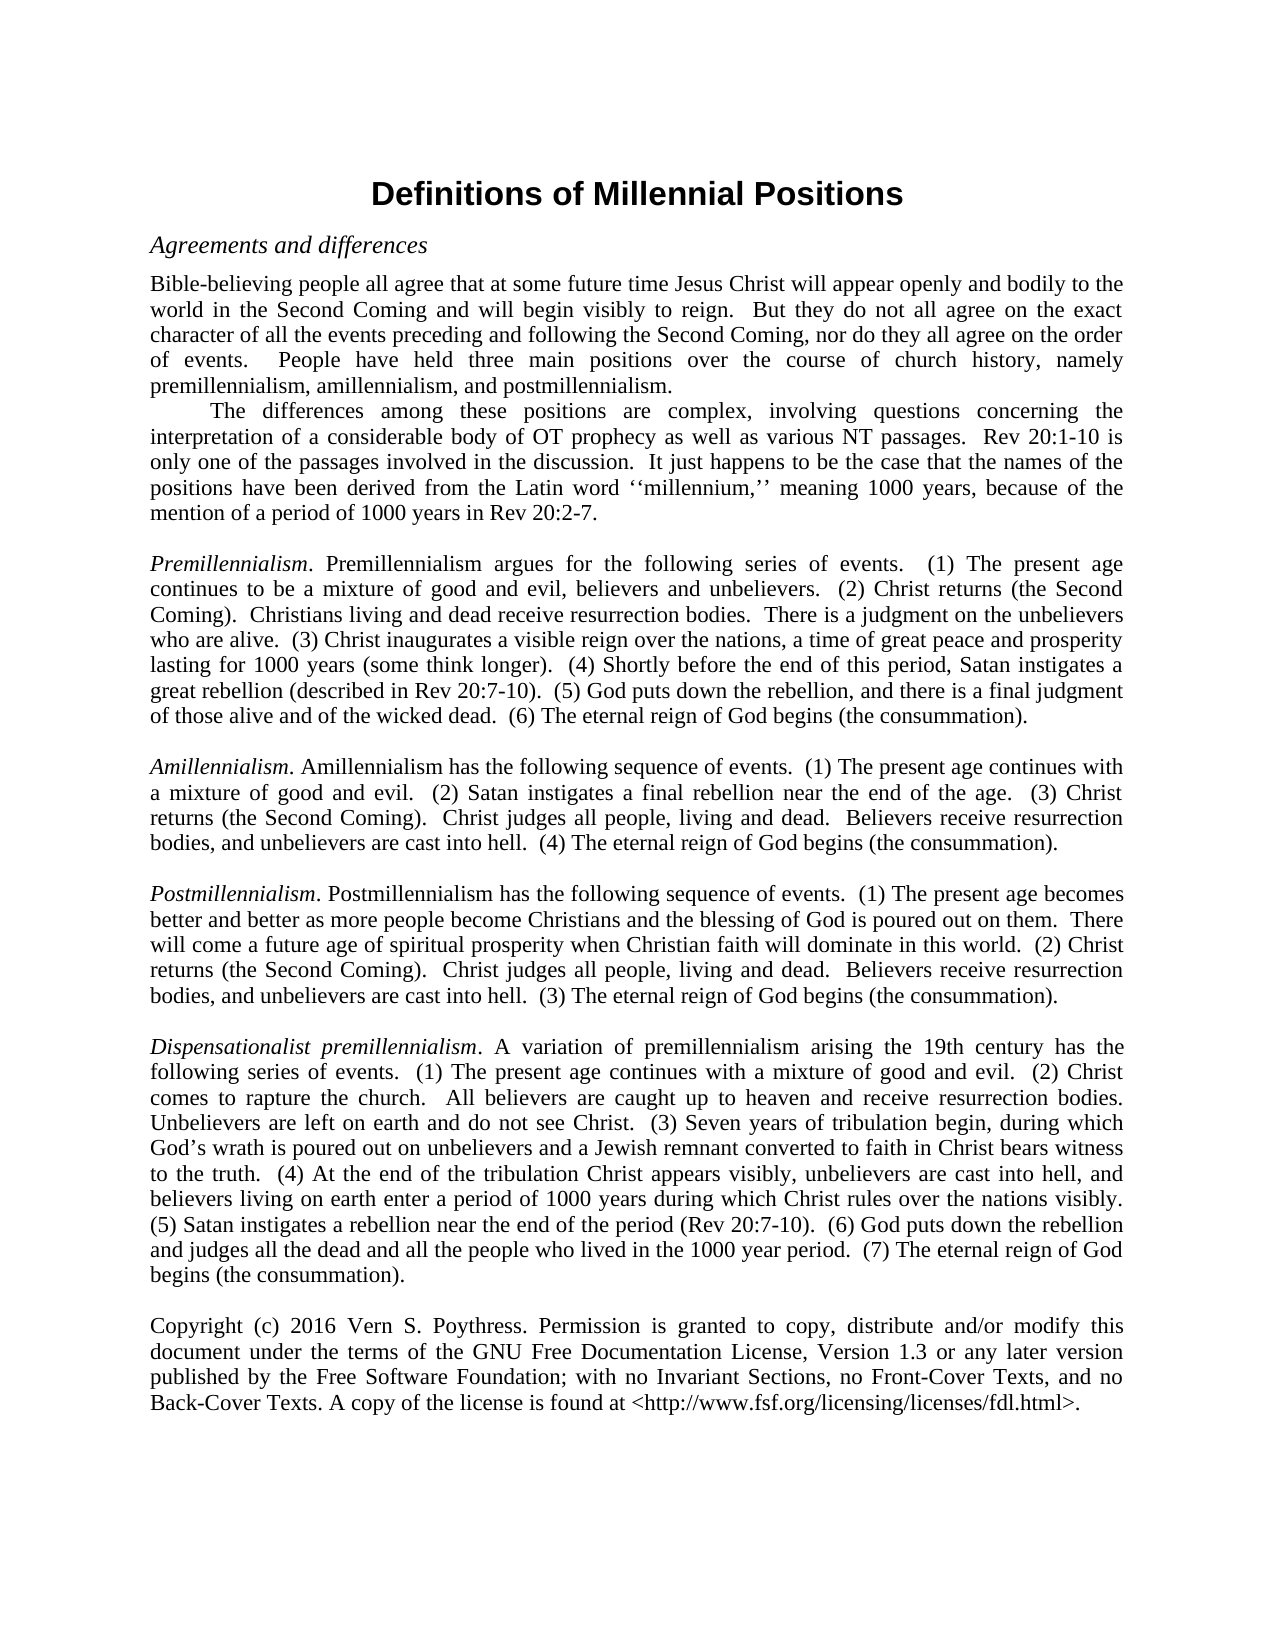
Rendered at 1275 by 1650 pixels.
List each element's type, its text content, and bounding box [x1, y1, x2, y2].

text Bible-believing people all agree that at some future time Jesus Christ will appear openly and bodily to the world in the Second Coming and will begin visibly to reign. But they do not all agree on the exact character of all the events preceding and following the Second Coming, nor do they all agree on the order of events. People have held three main positions over the course of church history, namely premillennialism, amillennialism, and postmillennialism. [150, 271, 1125, 398]
text Copyright (c) 2016 Vern S. Poythress. Permission is granted to copy, distribute and/or modify this document under the terms of the GNU Free Documentation License, Version 1.3 or any later version published by the Free Software Foundation; with no Invariant Sections, no Front-Cover Texts, and no Back-Cover Texts. A copy of the license is found at <http://www.fsf.org/licensing/licenses/fdl.html>. [150, 1313, 1125, 1415]
text Dispensationalist premillennialism. A variation of premillennialism arising the 19th century has the following series of events. (1) The present age continues with a mixture of good and evil. (2) Christ comes to rapture the church. All believers are caught up to heaven and receive resurrection bodies. Unbelievers are left on earth and do not see Christ. (3) Seven years of tribulation begin, during which God’s wrath is poured out on unbelievers and a Jewish remnant converted to faith in Christ bears witness to the truth. (4) At the end of the tribulation Christ appears visibly, unbelievers are cast into hell, and believers living on earth enter a period of 1000 years during which Christ rules over the nations visibly. (5) Satan instigates a rebellion near the end of the period (Rev 20:7-10). (6) God puts down the rebellion and judges all the dead and all the people who lived in the 1000 year period. (7) The eternal reign of God begins (the consummation). [150, 1034, 1125, 1288]
text Premillennialism. Premillennialism argues for the following series of events. (1) The present age continues to be a mixture of good and evil, believers and unbelievers. (2) Christ returns (the Second Coming). Christians living and dead receive resurrection bodies. There is a judgment on the unbelievers who are alive. (3) Christ inaugurates a visible reign over the nations, a time of great peace and prosperity lasting for 1000 years (some think longer). (4) Shortly before the end of this period, Satan instigates a great rebellion (described in Rev 20:7-10). (5) God puts down the rebellion, and there is a final judgment of those alive and of the wicked dead. (6) The eternal reign of God begins (the consummation). [150, 551, 1125, 729]
title Definitions of Millennial Positions [150, 175, 1125, 212]
text Postmillennialism. Postmillennialism has the following sequence of events. (1) The present age becomes better and better as more people become Christians and the blessing of God is poured out on them. There will come a future age of spiritual prosperity when Christian faith will dominate in this world. (2) Christ returns (the Second Coming). Christ judges all people, living and dead. Believers receive resurrection bodies, and unbelievers are cast into hell. (3) The eternal reign of God begins (the consummation). [150, 881, 1125, 1008]
text The differences among these positions are complex, involving questions concerning the interpretation of a considerable body of OT prophecy as well as various NT passages. Rev 20:1-10 is only one of the passages involved in the discussion. It just happens to be the case that the names of the positions have been derived from the Latin word ‘‘millennium,’’ meaning 1000 years, because of the mention of a period of 1000 years in Rev 20:2-7. [150, 398, 1125, 525]
text Amillennialism. Amillennialism has the following sequence of events. (1) The present age continues with a mixture of good and evil. (2) Satan instigates a final rebellion near the end of the age. (3) Christ returns (the Second Coming). Christ judges all people, living and dead. Believers receive resurrection bodies, and unbelievers are cast into hell. (4) The eternal reign of God begins (the consummation). [150, 754, 1125, 856]
subtitle Agreements and differences [150, 231, 1125, 259]
